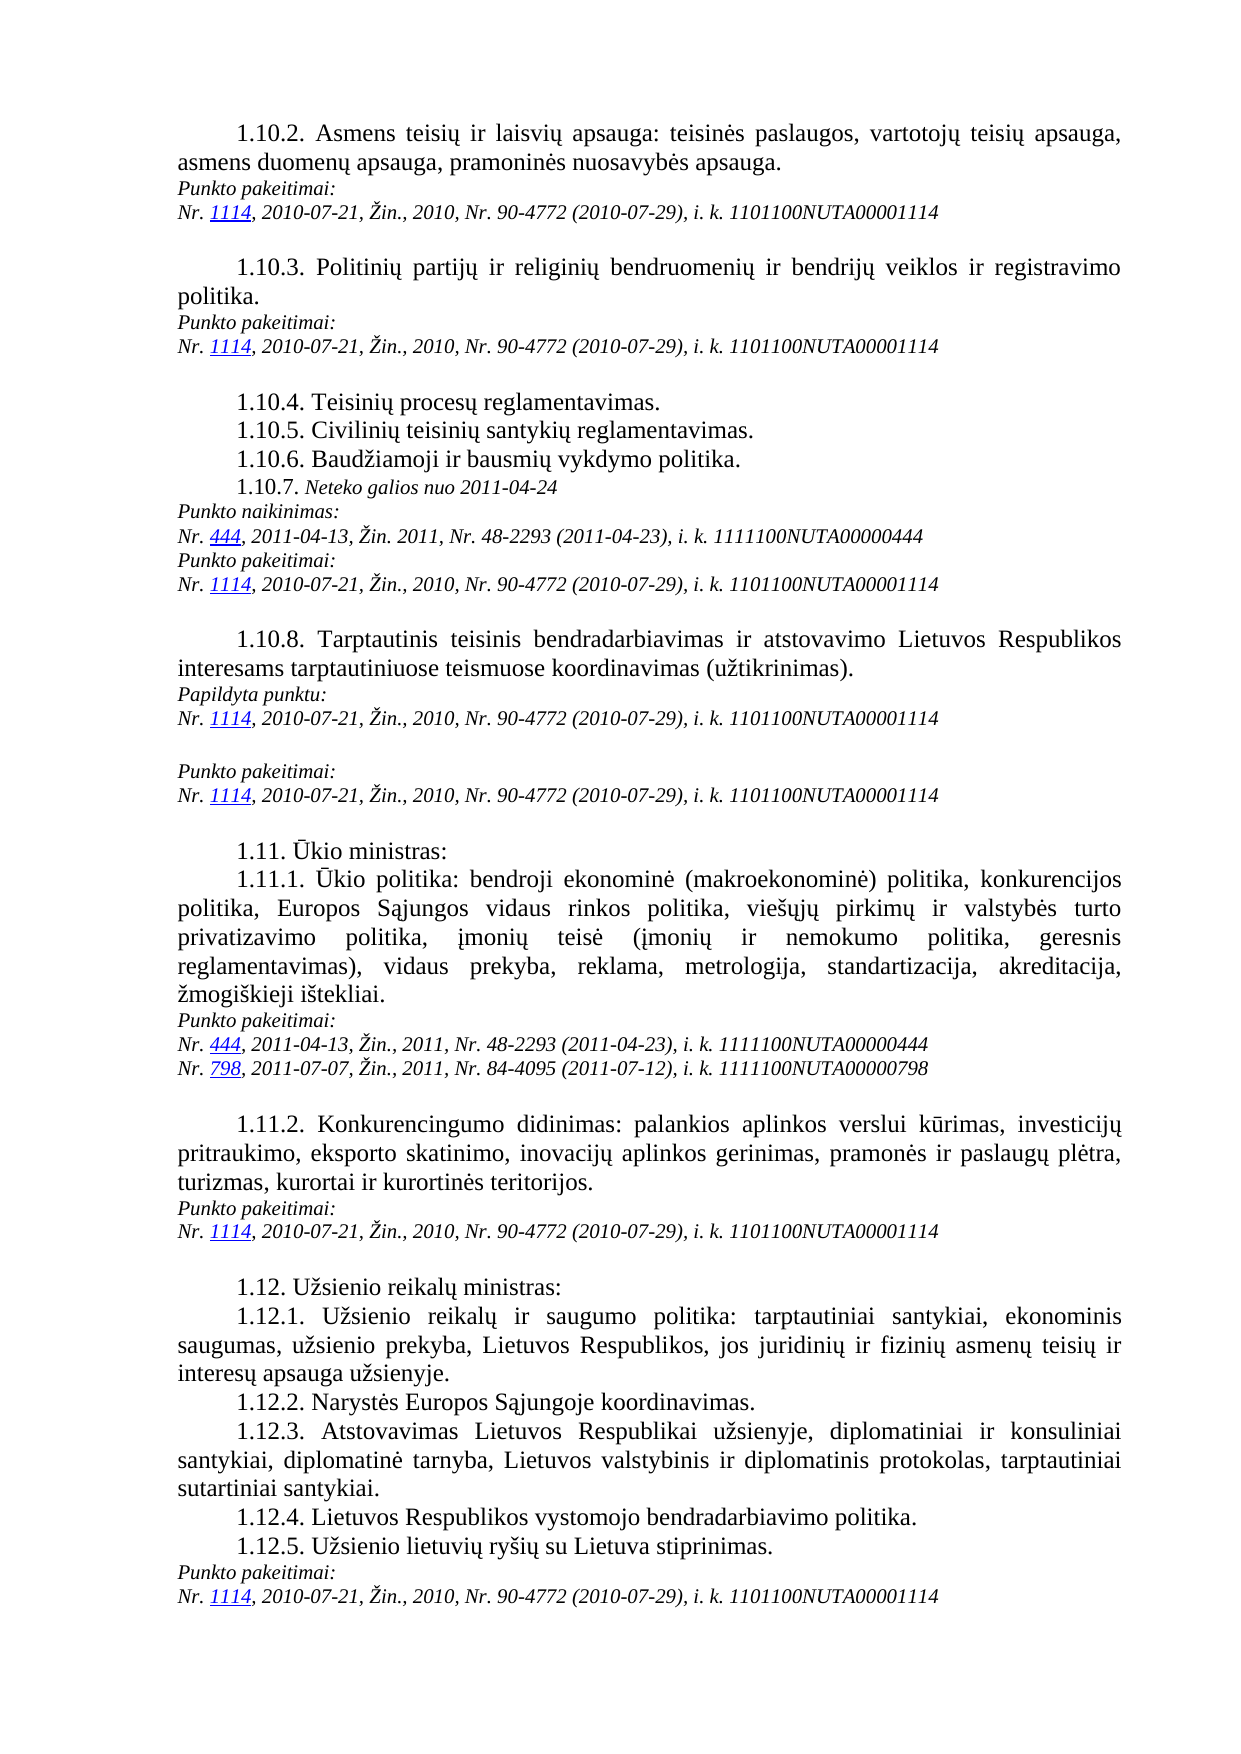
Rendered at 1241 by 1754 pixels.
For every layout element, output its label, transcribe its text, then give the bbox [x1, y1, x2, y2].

text 1.10.8. Tarptautinis teisinis bendradarbiavimas ir atstovavimo Lietuvos Respublikos interesams tarptautiniuose teismuose koordinavimas (užtikrinimas). [177, 624, 1122, 682]
text 1.12.3. Atstovavimas Lietuvos Respublikai užsienyje, diplomatiniai ir konsuliniai santykiai, diplomatinė tarnyba, Lietuvos valstybinis ir diplomatinis protokolas, tarptautiniai sutartiniai santykiai. [177, 1416, 1122, 1502]
text 1.12. Užsienio reikalų ministras: [177, 1272, 1122, 1301]
text 1.11.1. Ūkio politika: bendroji ekonominė (makroekonominė) politika, konkurencijos politika, Europos Sąjungos vidaus rinkos politika, viešųjų pirkimų ir valstybės turto privatizavimo politika, įmonių teisė (įmonių ir nemokumo politika, geresnis reglamentavimas), vidaus prekyba, reklama, metrologija, standartizacija, akreditacija, žmogiškieji ištekliai. [177, 864, 1122, 1008]
text 1.10.6. Baudžiamoji ir bausmių vykdymo politika. [177, 444, 1122, 473]
text 1.12.2. Narystės Europos Sąjungoje koordinavimas. [177, 1387, 1122, 1416]
text Nr. 1114, 2010-07-21, Žin., 2010, Nr. 90-4772 (2010-07-29), i. k. 1101100NUTA00001114 [177, 783, 1122, 807]
text 1.12.4. Lietuvos Respublikos vystomojo bendradarbiavimo politika. [177, 1502, 1122, 1531]
text 1.10.3. Politinių partijų ir religinių bendruomenių ir bendrijų veiklos ir registravimo politika. [177, 252, 1122, 310]
text Nr. 1114, 2010-07-21, Žin., 2010, Nr. 90-4772 (2010-07-29), i. k. 1101100NUTA00001114 [177, 572, 1122, 596]
text Punkto pakeitimai: [177, 548, 1122, 572]
text Nr. 1114, 2010-07-21, Žin., 2010, Nr. 90-4772 (2010-07-29), i. k. 1101100NUTA00001114 [177, 200, 1122, 224]
text Nr. 1114, 2010-07-21, Žin., 2010, Nr. 90-4772 (2010-07-29), i. k. 1101100NUTA00001114 [177, 706, 1122, 730]
text Nr. 1114, 2010-07-21, Žin., 2010, Nr. 90-4772 (2010-07-29), i. k. 1101100NUTA00001114 [177, 334, 1122, 358]
text Punkto pakeitimai: [177, 1195, 1122, 1219]
text 1.10.7. Neteko galios nuo 2011-04-24 [177, 473, 1122, 499]
text 1.10.4. Teisinių procesų reglamentavimas. [177, 387, 1122, 416]
text Punkto pakeitimai: [177, 1008, 1122, 1032]
text 1.11.2. Konkurencingumo didinimas: palankios aplinkos verslui kūrimas, investicijų pritraukimo, eksporto skatinimo, inovacijų aplinkos gerinimas, pramonės ir paslaugų plėtra, turizmas, kurortai ir kurortinės teritorijos. [177, 1109, 1122, 1195]
text 1.11. Ūkio ministras: [177, 836, 1122, 864]
text Nr. 1114, 2010-07-21, Žin., 2010, Nr. 90-4772 (2010-07-29), i. k. 1101100NUTA00001114 [177, 1584, 1122, 1608]
text Punkto pakeitimai: [177, 759, 1122, 783]
text Nr. 1114, 2010-07-21, Žin., 2010, Nr. 90-4772 (2010-07-29), i. k. 1101100NUTA00001114 [177, 1219, 1122, 1243]
text 1.10.5. Civilinių teisinių santykių reglamentavimas. [177, 416, 1122, 444]
text 1.12.5. Užsienio lietuvių ryšių su Lietuva stiprinimas. [177, 1531, 1122, 1560]
text Nr. 444, 2011-04-13, Žin. 2011, Nr. 48-2293 (2011-04-23), i. k. 1111100NUTA00000444 [177, 523, 1122, 548]
text 1.12.1. Užsienio reikalų ir saugumo politika: tarptautiniai santykiai, ekonominis saugumas, užsienio prekyba, Lietuvos Respublikos, jos juridinių ir fizinių asmenų teisių ir interesų apsauga užsienyje. [177, 1301, 1122, 1387]
text Nr. 444, 2011-04-13, Žin., 2011, Nr. 48-2293 (2011-04-23), i. k. 1111100NUTA00000444 [177, 1032, 1122, 1056]
text 1.10.2. Asmens teisių ir laisvių apsauga: teisinės paslaugos, vartotojų teisių apsauga, asmens duomenų apsauga, pramoninės nuosavybės apsauga. [177, 118, 1122, 176]
text Punkto pakeitimai: [177, 176, 1122, 200]
text Nr. 798, 2011-07-07, Žin., 2011, Nr. 84-4095 (2011-07-12), i. k. 1111100NUTA00000798 [177, 1056, 1122, 1080]
text Punkto pakeitimai: [177, 1560, 1122, 1584]
text Papildyta punktu: [177, 682, 1122, 706]
text Punkto naikinimas: [177, 499, 1122, 523]
text Punkto pakeitimai: [177, 310, 1122, 334]
